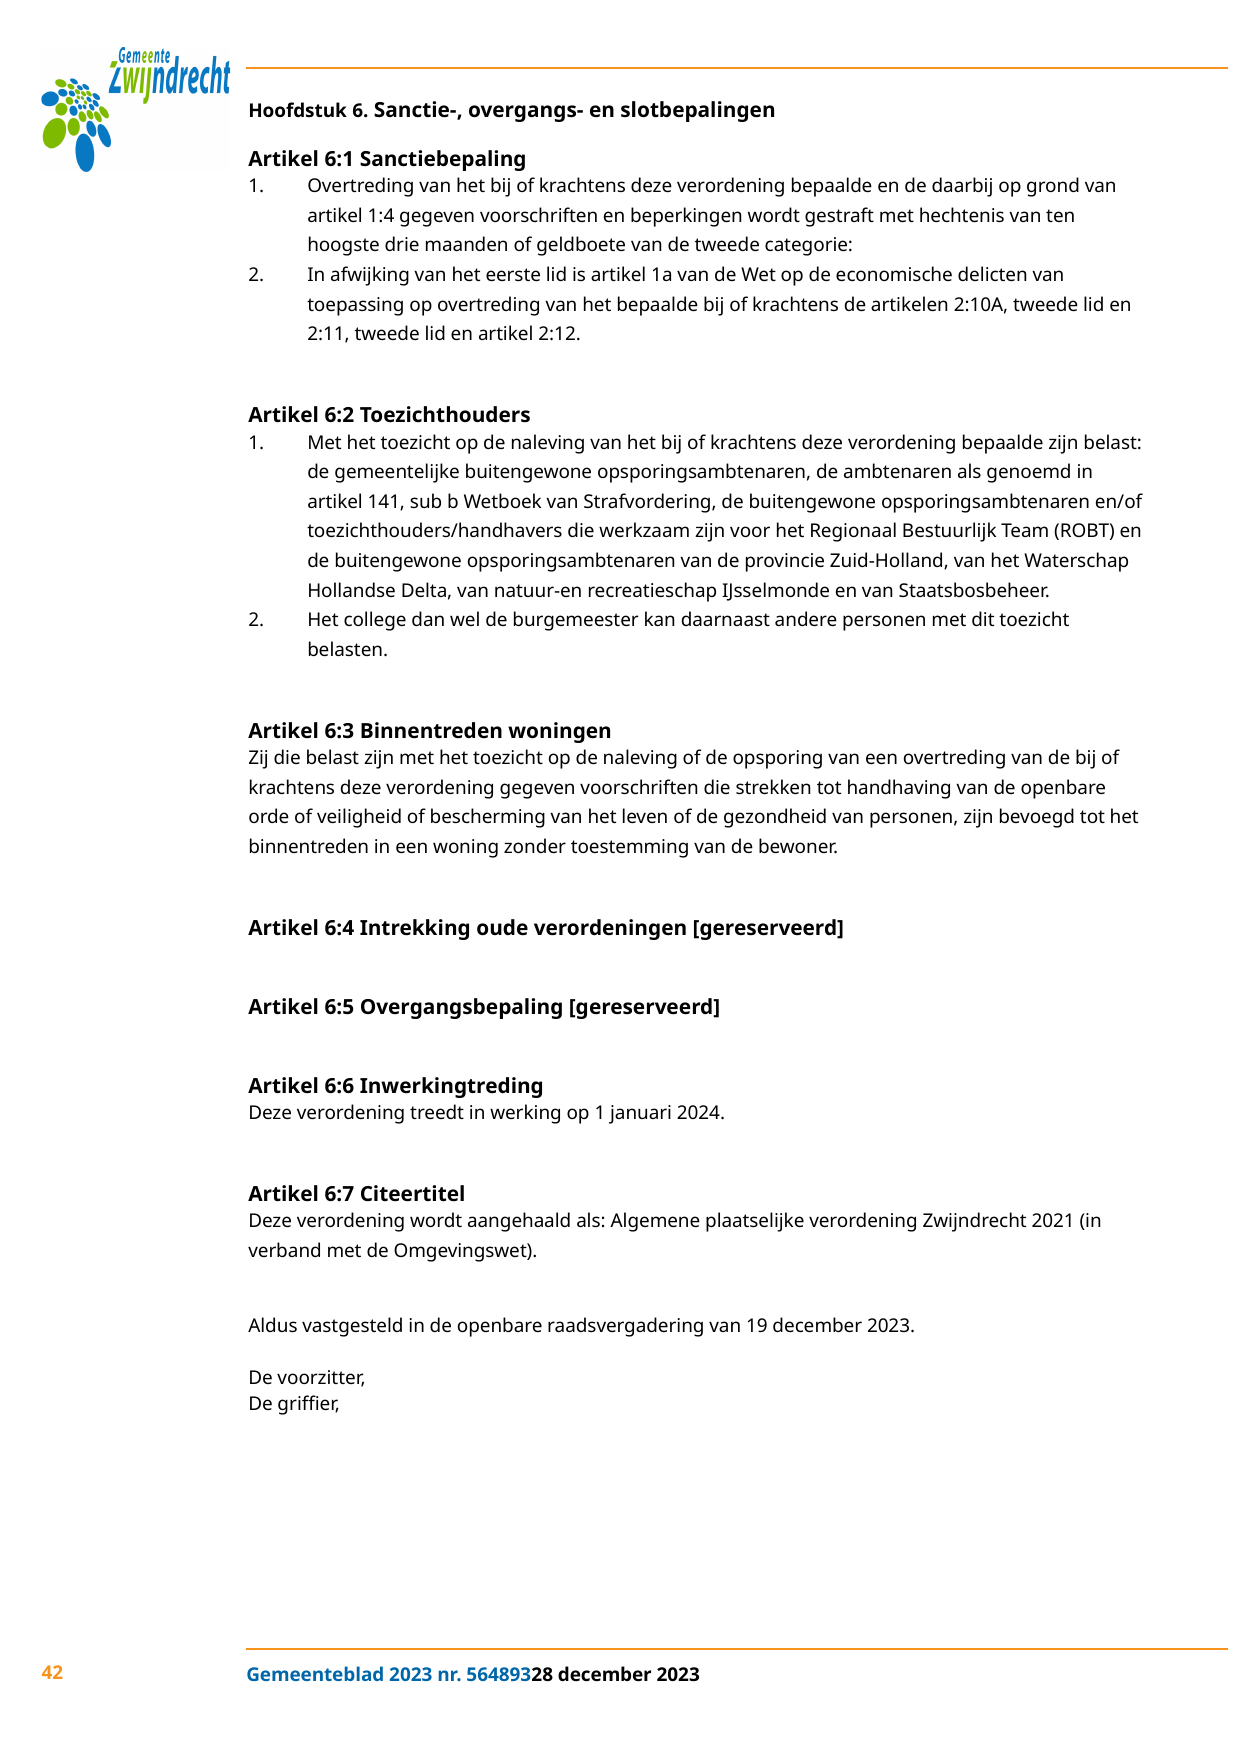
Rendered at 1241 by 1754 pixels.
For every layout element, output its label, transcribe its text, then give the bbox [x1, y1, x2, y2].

list Overtreding van het bij of krachtens deze verordening bepaalde en de daarbij op grond van artikel 1:4 gegeven voorschriften en beperkingen wordt gestraft met hechtenis van ten hoogste drie maanden of geldboete van de tweede categorie: [248, 172, 1152, 257]
text Artikel 6:2 Toezichthouders [248, 400, 1152, 429]
text Artikel 6:4 Intrekking oude verordeningen [gereserveerd] [248, 913, 1152, 942]
text Deze verordening wordt aangehaald als: Algemene plaatselijke verordening Zwijndrecht 2021 (in verband met de Omgevingswet). [248, 1208, 1152, 1263]
text Zij die belast zijn met het toezicht op de naleving of de opsporing van een overtreding van de bij of krachtens deze verordening gegeven voorschriften die strekken tot handhaving van de openbare orde of veiligheid of bescherming van het leven of de gezondheid van personen, zijn bevoegd tot het binnentreden in een woning zonder toestemming van de bewoner. [248, 744, 1152, 859]
text De voorzitter, [248, 1364, 1152, 1390]
text Hoofdstuk 6. Sanctie-, overgangs- en slotbepalingen [248, 95, 1152, 123]
text Artikel 6:5 Overgangsbepaling [gereserveerd] [248, 992, 1152, 1020]
list In afwijking van het eerste lid is artikel 1a van de Wet op de economische delicten van toepassing op overtreding van het bepaalde bij of krachtens de artikelen 2:10A, tweede lid en 2:11, tweede lid en artikel 2:12. [248, 261, 1152, 346]
text Artikel 6:6 Inwerkingtreding [248, 1071, 1152, 1099]
text Deze verordening treedt in werking op 1 januari 2024. [248, 1099, 1152, 1125]
list Het college dan wel de burgemeester kan daarnaast andere personen met dit toezicht belasten. [248, 606, 1152, 662]
text Artikel 6:1 Sanctiebepaling [248, 144, 1152, 172]
text De griffier, [248, 1390, 1152, 1415]
text Artikel 6:7 Citeertitel [248, 1179, 1152, 1208]
text Aldus vastgesteld in de openbare raadsvergadering van 19 december 2023. [248, 1312, 1152, 1338]
picture [41, 47, 231, 172]
list Met het toezicht op de naleving van het bij of krachtens deze verordening bepaalde zijn belast: de gemeentelijke buitengewone opsporingsambtenaren, de ambtenaren als genoemd in artikel 141, sub b Wetboek van Strafvordering, de buitengewone opsporingsambtenaren en/of toezichthouders/handhavers die werkzaam zijn voor het Regionaal Bestuurlijk Team (ROBT) en de buitengewone opsporingsambtenaren van de provincie Zuid-Holland, van het Waterschap Hollandse Delta, van natuur-en recreatieschap IJsselmonde en van Staatsbosbeheer. [248, 429, 1152, 602]
text Artikel 6:3 Binnentreden woningen [248, 716, 1152, 744]
